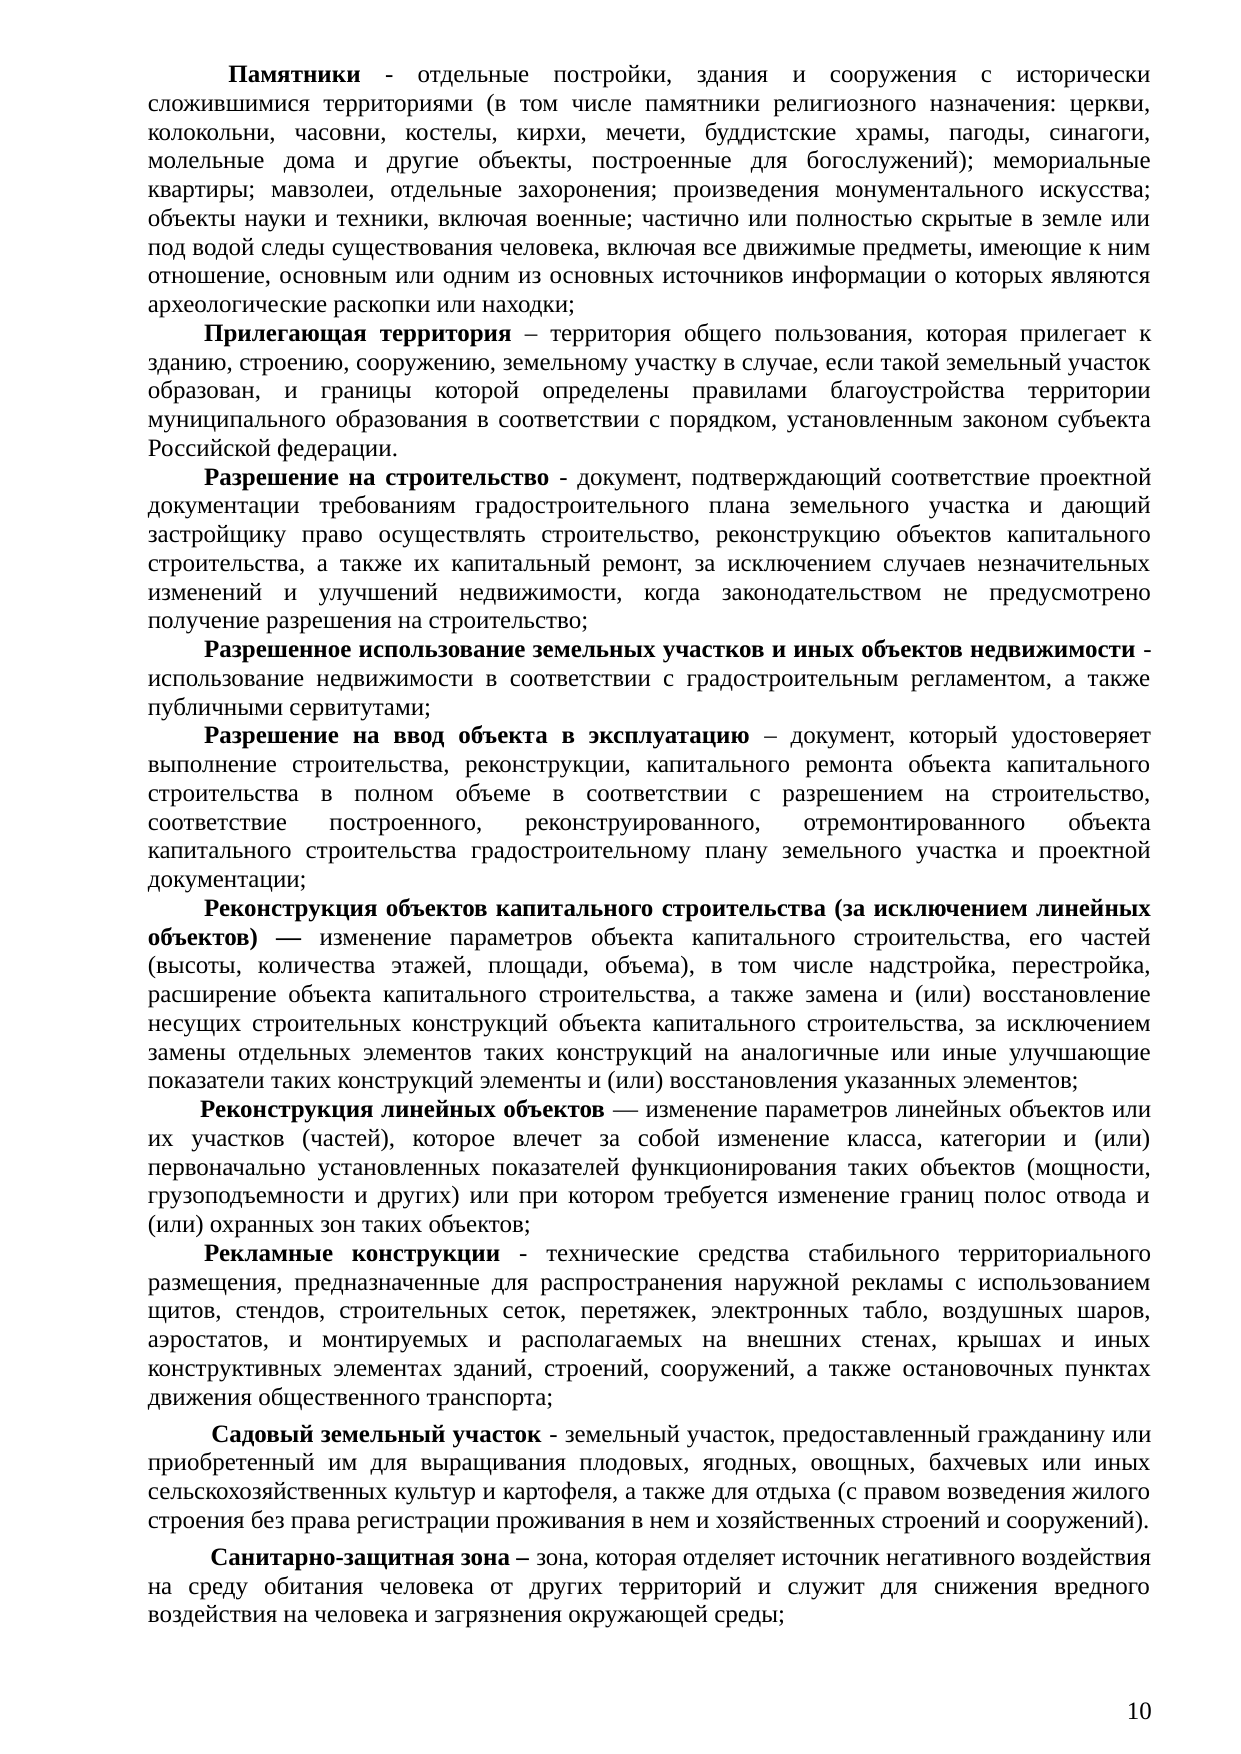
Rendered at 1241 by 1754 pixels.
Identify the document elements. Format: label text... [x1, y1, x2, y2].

text Санитарно-защитная зона – зона, которая отделяет источник негативного воздействия на среду обитания человека от других территорий и служит для снижения вредного воздействия на человека и загрязнения окружающей среды; [148, 1542, 1152, 1628]
text Рекламные конструкции - технические средства стабильного территориального размещения, предназначенные для распространения наружной рекламы с использованием щитов, стендов, строительных сеток, перетяжек, электронных табло, воздушных шаров, аэростатов, и монтируемых и располагаемых на внешних стенах, крышах и иных конструктивных элементах зданий, строений, сооружений, а также остановочных пунктах движения общественного транспорта; [148, 1238, 1152, 1410]
text Реконструкция объектов капитального строительства (за исключением линейных объектов) — изменение параметров объекта капитального строительства, его частей (высоты, количества этажей, площади, объема), в том числе надстройка, перестройка, расширение объекта капитального строительства, а также замена и (или) восстановление несущих строительных конструкций объекта капитального строительства, за исключением замены отдельных элементов таких конструкций на аналогичные или иные улучшающие показатели таких конструкций элементы и (или) восстановления указанных элементов; [148, 893, 1152, 1094]
text Разрешенное использование земельных участков и иных объектов недвижимости - использование недвижимости в соответствии с градостроительным регламентом, а также публичными сервитутами; [148, 634, 1152, 720]
text Разрешение на строительство - документ, подтверждающий соответствие проектной документации требованиям градостроительного плана земельного участка и дающий застройщику право осуществлять строительство, реконструкцию объектов капитального строительства, а также их капитальный ремонт, за исключением случаев незначительных изменений и улучшений недвижимости, когда законодательством не предусмотрено получение разрешения на строительство; [148, 462, 1152, 634]
text Садовый земельный участок - земельный участок, предоставленный гражданину или приобретенный им для выращивания плодовых, ягодных, овощных, бахчевых или иных сельскохозяйственных культур и картофеля, а также для отдыха (с правом возведения жилого строения без права регистрации проживания в нем и хозяйственных строений и сооружений). [148, 1419, 1152, 1534]
text Разрешение на ввод объекта в эксплуатацию – документ, который удостоверяет выполнение строительства, реконструкции, капитального ремонта объекта капитального строительства в полном объеме в соответствии с разрешением на строительство, соответствие построенного, реконструированного, отремонтированного объекта капитального строительства градостроительному плану земельного участка и проектной документации; [148, 720, 1152, 893]
text Памятники - отдельные постройки, здания и сооружения с исторически сложившимися территориями (в том числе памятники религиозного назначения: церкви, колокольни, часовни, костелы, кирхи, мечети, буддистские храмы, пагоды, синагоги, молельные дома и другие объекты, построенные для богослужений); мемориальные квартиры; мавзолеи, отдельные захоронения; произведения монументального искусства; объекты науки и техники, включая военные; частично или полностью скрытые в земле или под водой следы существования человека, включая все движимые предметы, имеющие к ним отношение, основным или одним из основных источников информации о которых являются археологические раскопки или находки; [148, 59, 1152, 318]
text Реконструкция линейных объектов — изменение параметров линейных объектов или их участков (частей), которое влечет за собой изменение класса, категории и (или) первоначально установленных показателей функционирования таких объектов (мощности, грузоподъемности и других) или при котором требуется изменение границ полос отвода и (или) охранных зон таких объектов; [148, 1094, 1152, 1238]
text Прилегающая территория – территория общего пользования, которая прилегает к зданию, строению, сооружению, земельному участку в случае, если такой земельный участок образован, и границы которой определены правилами благоустройства территории муниципального образования в соответствии с порядком, установленным законом субъекта Российской федерации. [148, 318, 1152, 462]
